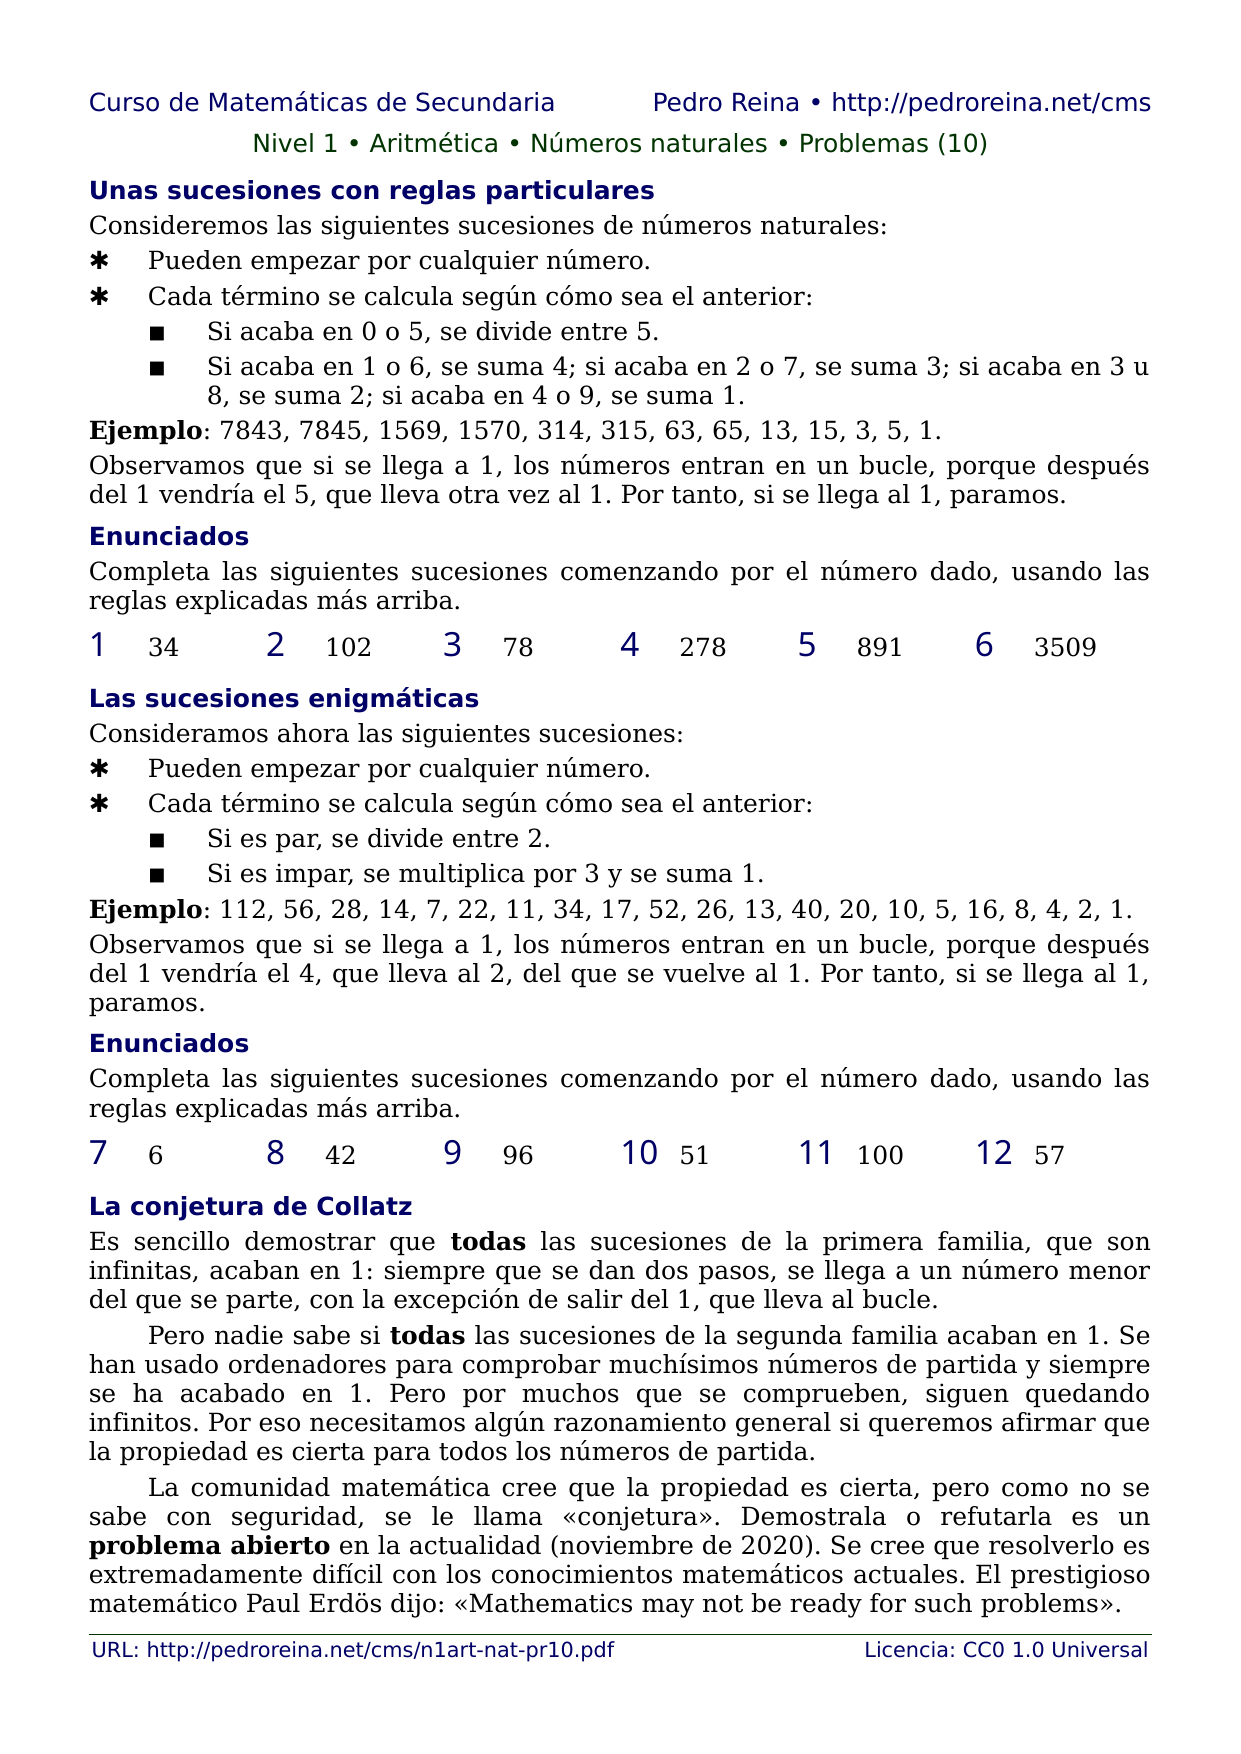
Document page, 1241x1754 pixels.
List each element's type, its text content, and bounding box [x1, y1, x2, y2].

list 100 [797, 1129, 974, 1174]
text Unas sucesiones con reglas particulares [88, 176, 1152, 206]
text Consideramos ahora las siguientes sucesiones: [88, 719, 1152, 748]
text Completa las siguientes sucesiones comenzando por el número dado, usando las reglas explicadas más arriba. [88, 557, 1152, 615]
list 96 [443, 1129, 620, 1174]
text Ejemplo: 112, 56, 28, 14, 7, 22, 11, 34, 17, 52, 26, 13, 40, 20, 10, 5, 16, 8, 4, 2, 1. [88, 895, 1152, 924]
text Observamos que si se llega a 1, los números entran en un bucle, porque después del 1 vendría el 4, que lleva al 2, del que se vuelve al 1. Por tanto, si se llega al 1, paramos. [88, 930, 1152, 1018]
list Si es par, se divide entre 2. [148, 824, 1152, 854]
list Cada término se calcula según cómo sea el anterior: [88, 789, 1152, 819]
list Si acaba en 0 o 5, se divide entre 5. [148, 317, 1152, 346]
list 78 [443, 621, 620, 666]
text Enunciados [88, 522, 1152, 551]
list 51 [620, 1129, 797, 1174]
text Ejemplo: 7843, 7845, 1569, 1570, 314, 315, 63, 65, 13, 15, 3, 5, 1. [88, 416, 1152, 446]
list 6 [88, 1129, 266, 1174]
list Cada término se calcula según cómo sea el anterior: [88, 282, 1152, 311]
text La comunidad matemática cree que la propiedad es cierta, pero como no se sabe con seguridad, se le llama «conjetura». Demostrala o refutarla es un problema abierto en la actualidad (noviembre de 2020). Se cree que resolverlo es extremadamente difícil con los conocimientos matemáticos actuales. El prestigioso matemático Paul Erdös dijo: «Mathematics may not be ready for such problems». [88, 1473, 1152, 1619]
text Las sucesiones enigmáticas [88, 684, 1152, 713]
list Pueden empezar por cualquier número. [88, 754, 1152, 783]
text Es sencillo demostrar que todas las sucesiones de la primera familia, que son infinitas, acaban en 1: siempre que se dan dos pasos, se llega a un número menor del que se parte, con la excepción de salir del 1, que lleva al bucle. [88, 1227, 1152, 1315]
text Nivel 1 • Aritmética • Números naturales • Problemas (10) [88, 129, 1152, 159]
text La conjetura de Collatz [88, 1192, 1152, 1221]
text Completa las siguientes sucesiones comenzando por el número dado, usando las reglas explicadas más arriba. [88, 1064, 1152, 1123]
text Observamos que si se llega a 1, los números entran en un bucle, porque después del 1 vendría el 5, que lleva otra vez al 1. Por tanto, si se llega al 1, paramos. [88, 451, 1152, 510]
text Enunciados [88, 1029, 1152, 1059]
text Consideremos las siguientes sucesiones de números naturales: [88, 211, 1152, 241]
list 34 [88, 621, 266, 666]
list 278 [620, 621, 797, 666]
list Si acaba en 1 o 6, se suma 4; si acaba en 2 o 7, se suma 3; si acaba en 3 u 8, se suma 2; si acaba en 4 o 9, se suma 1. [148, 352, 1152, 410]
list 3509 [974, 621, 1152, 666]
list 891 [797, 621, 974, 666]
text Pero nadie sabe si todas las sucesiones de la segunda familia acaban en 1. Se han usado ordenadores para comprobar muchísimos números de partida y siempre se ha acabado en 1. Pero por muchos que se comprueben, siguen quedando infinitos. Por eso necesitamos algún razonamiento general si queremos afirmar que la propiedad es cierta para todos los números de partida. [88, 1321, 1152, 1467]
list Pueden empezar por cualquier número. [88, 247, 1152, 276]
list 42 [266, 1129, 443, 1174]
list 57 [974, 1129, 1152, 1174]
text Curso de Matemáticas de Secundaria Pedro Reina • http://pedroreina.net/cms [88, 88, 1152, 118]
list 102 [266, 621, 443, 666]
list Si es impar, se multiplica por 3 y se suma 1. [148, 860, 1152, 889]
